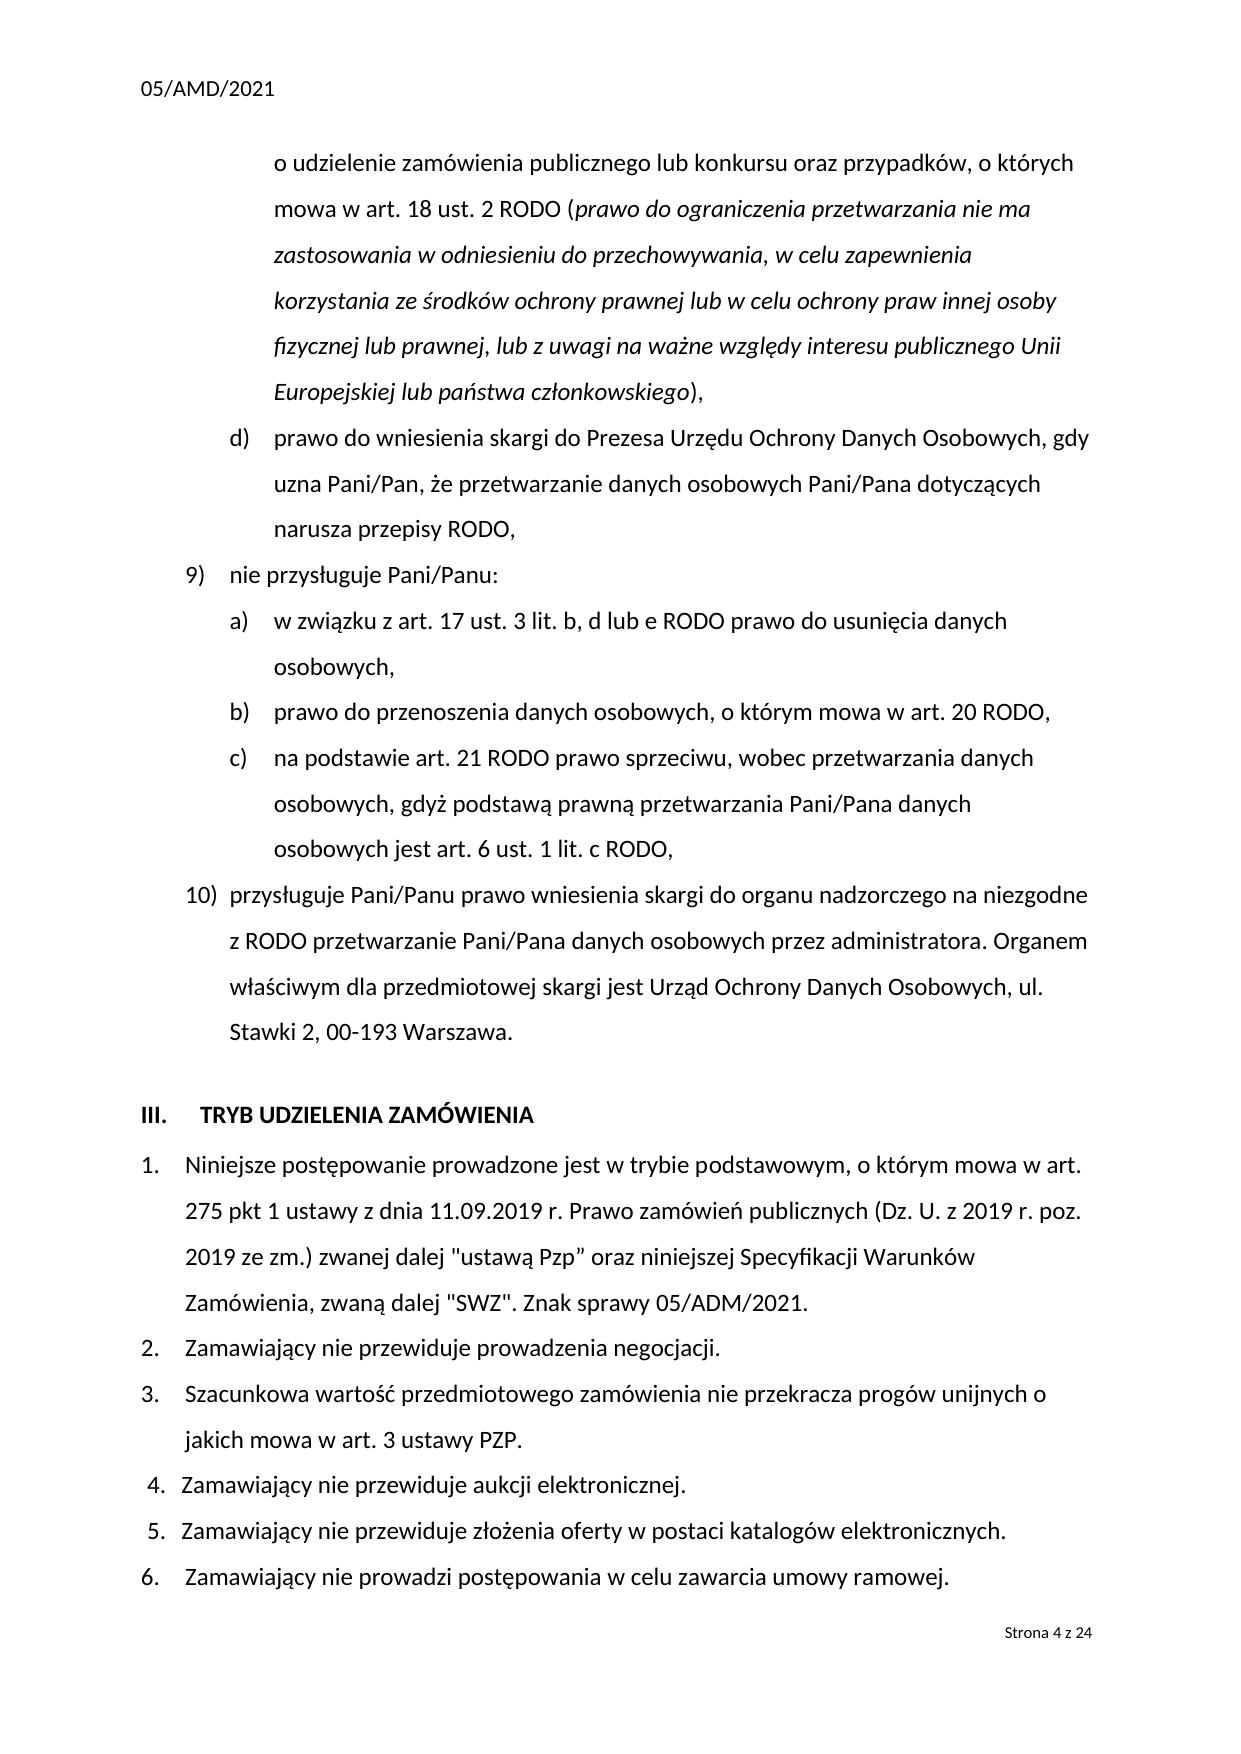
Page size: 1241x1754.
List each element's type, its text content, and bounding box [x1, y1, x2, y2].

text d) prawo do wniesienia skargi do Prezesa Urzędu Ochrony Danych Osobowych, gdy uzna Pani/Pan, że przetwarzanie danych osobowych Pani/Pana dotyczących narusza przepisy RODO, [229, 422, 1092, 544]
list Szacunkowa wartość przedmiotowego zamówienia nie przekracza progów unijnych o jakich mowa w art. 3 ustawy PZP. [141, 1378, 1092, 1454]
text 9) nie przysługuje Pani/Panu: [185, 559, 1092, 590]
list Niniejsze postępowanie prowadzone jest w trybie podstawowym, o którym mowa w art. 275 pkt 1 ustawy z dnia 11.09.2019 r. Prawo zamówień publicznych (Dz. U. z 2019 r. poz. 2019 ze zm.) zwanej dalej "ustawą Pzp” oraz niniejszej Specyfikacji Warunków Zamówienia, zwaną dalej "SWZ". Znak sprawy 05/ADM/2021. [141, 1149, 1092, 1317]
list Zamawiający nie przewiduje złożenia oferty w postaci katalogów elektronicznych. [147, 1515, 1092, 1546]
text a) w związku z art. 17 ust. 3 lit. b, d lub e RODO prawo do usunięcia danych osobowych, [229, 605, 1092, 681]
text III. TRYB UDZIELENIA ZAMÓWIENIA [141, 1100, 1092, 1130]
text 10) przysługuje Pani/Panu prawo wniesienia skargi do organu nadzorczego na niezgodne z RODO przetwarzanie Pani/Pana danych osobowych przez administratora. Organem właściwym dla przedmiotowej skargi jest Urząd Ochrony Danych Osobowych, ul. Stawki 2, 00-193 Warszawa. [185, 879, 1092, 1047]
list Zamawiający nie przewiduje prowadzenia negocjacji. [141, 1332, 1092, 1363]
list Zamawiający nie przewiduje aukcji elektronicznej. [147, 1470, 1092, 1500]
text o udzielenie zamówienia publicznego lub konkursu oraz przypadków, o których mowa w art. 18 ust. 2 RODO (prawo do ograniczenia przetwarzania nie ma zastosowania w odniesieniu do przechowywania, w celu zapewnienia korzystania ze środków ochrony prawnej lub w celu ochrony praw innej osoby fizycznej lub prawnej, lub z uwagi na ważne względy interesu publicznego Unii Europejskiej lub państwa członkowskiego), [229, 148, 1092, 407]
text c) na podstawie art. 21 RODO prawo sprzeciwu, wobec przetwarzania danych osobowych, gdyż podstawą prawną przetwarzania Pani/Pana danych osobowych jest art. 6 ust. 1 lit. c RODO, [229, 742, 1092, 864]
list Zamawiający nie prowadzi postępowania w celu zawarcia umowy ramowej. [141, 1561, 1092, 1592]
text b) prawo do przenoszenia danych osobowych, o którym mowa w art. 20 RODO, [229, 696, 1092, 727]
